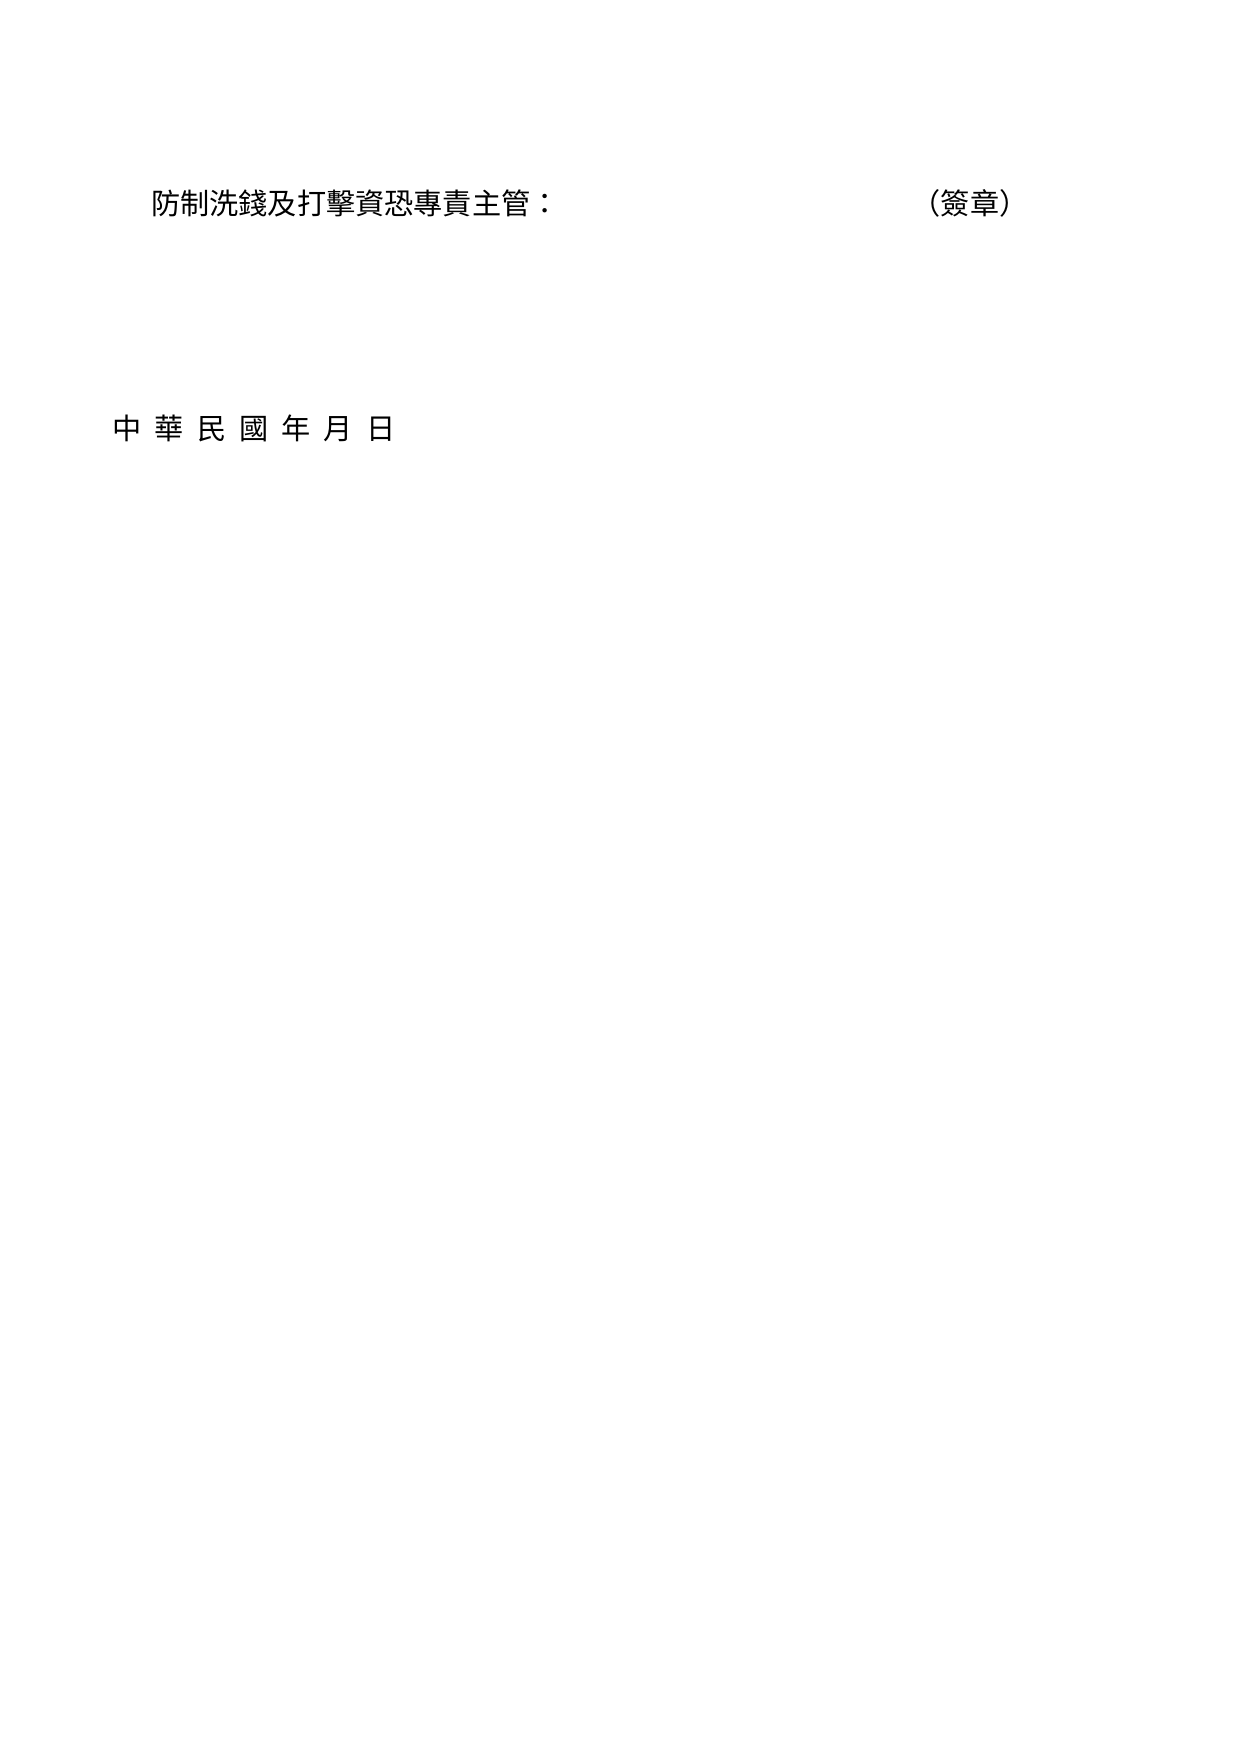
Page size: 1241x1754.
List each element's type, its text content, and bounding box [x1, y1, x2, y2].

text 防制洗錢及打擊資恐專責主管： （簽章） [112, 164, 1128, 239]
text 中 華 民 國 年 月 日 [112, 389, 1128, 464]
